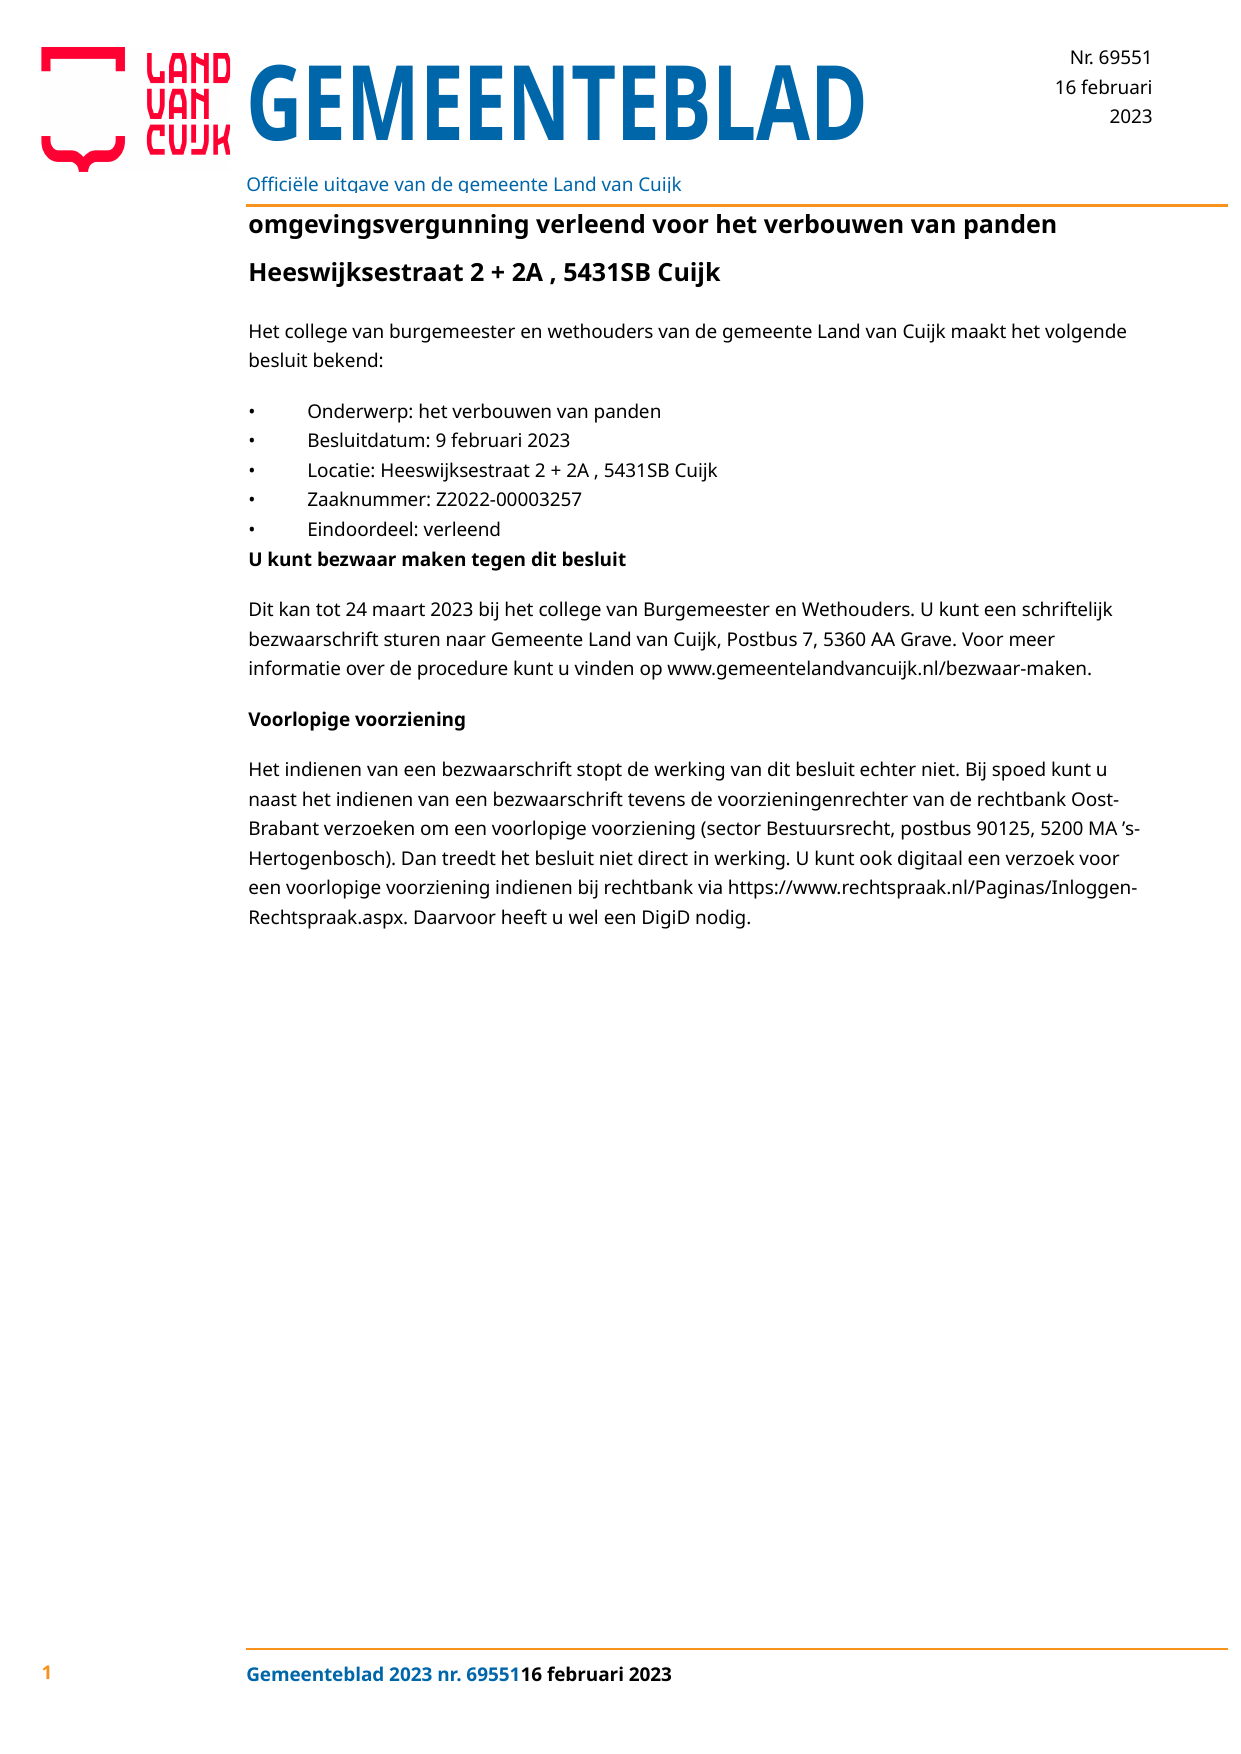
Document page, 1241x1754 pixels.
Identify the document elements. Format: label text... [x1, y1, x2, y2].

list Locatie: Heeswijksestraat 2 + 2A , 5431SB Cuijk [248, 457, 1152, 483]
text Dit kan tot 24 maart 2023 bij het college van Burgemeester en Wethouders. U kunt een schriftelijk bezwaarschrift sturen naar Gemeente Land van Cuijk, Postbus 7, 5360 AA Grave. Voor meer informatie over de procedure kunt u vinden op www.gemeentelandvancuijk.nl/bezwaar-maken. [248, 596, 1152, 681]
list Zaaknummer: Z2022-00003257 [248, 487, 1152, 512]
picture [41, 47, 231, 172]
list Besluitdatum: 9 februari 2023 [248, 427, 1152, 453]
text omgevingsvergunning verleend voor het verbouwen van panden Heeswijksestraat 2 + 2A , 5431SB Cuijk [248, 207, 1152, 288]
text Voorlopige voorziening [248, 706, 1152, 732]
text Het indienen van een bezwaarschrift stopt de werking van dit besluit echter niet. Bij spoed kunt u naast het indienen van een bezwaarschrift tevens de voorzieningenrechter van de rechtbank Oost-Brabant verzoeken om een voorlopige voorziening (sector Bestuursrecht, postbus 90125, 5200 MA ’s-Hertogenbosch). Dan treedt het besluit niet direct in werking. U kunt ook digitaal een verzoek voor een voorlopige voorziening indienen bij rechtbank via https://www.rechtspraak.nl/Paginas/Inloggen-Rechtspraak.aspx. Daarvoor heeft u wel een DigiD nodig. [248, 756, 1152, 930]
list Onderwerp: het verbouwen van panden [248, 398, 1152, 424]
text U kunt bezwaar maken tegen dit besluit [248, 546, 1152, 572]
text Het college van burgemeester en wethouders van de gemeente Land van Cuijk maakt het volgende besluit bekend: [248, 318, 1152, 373]
list Eindoordeel: verleend [248, 516, 1152, 542]
